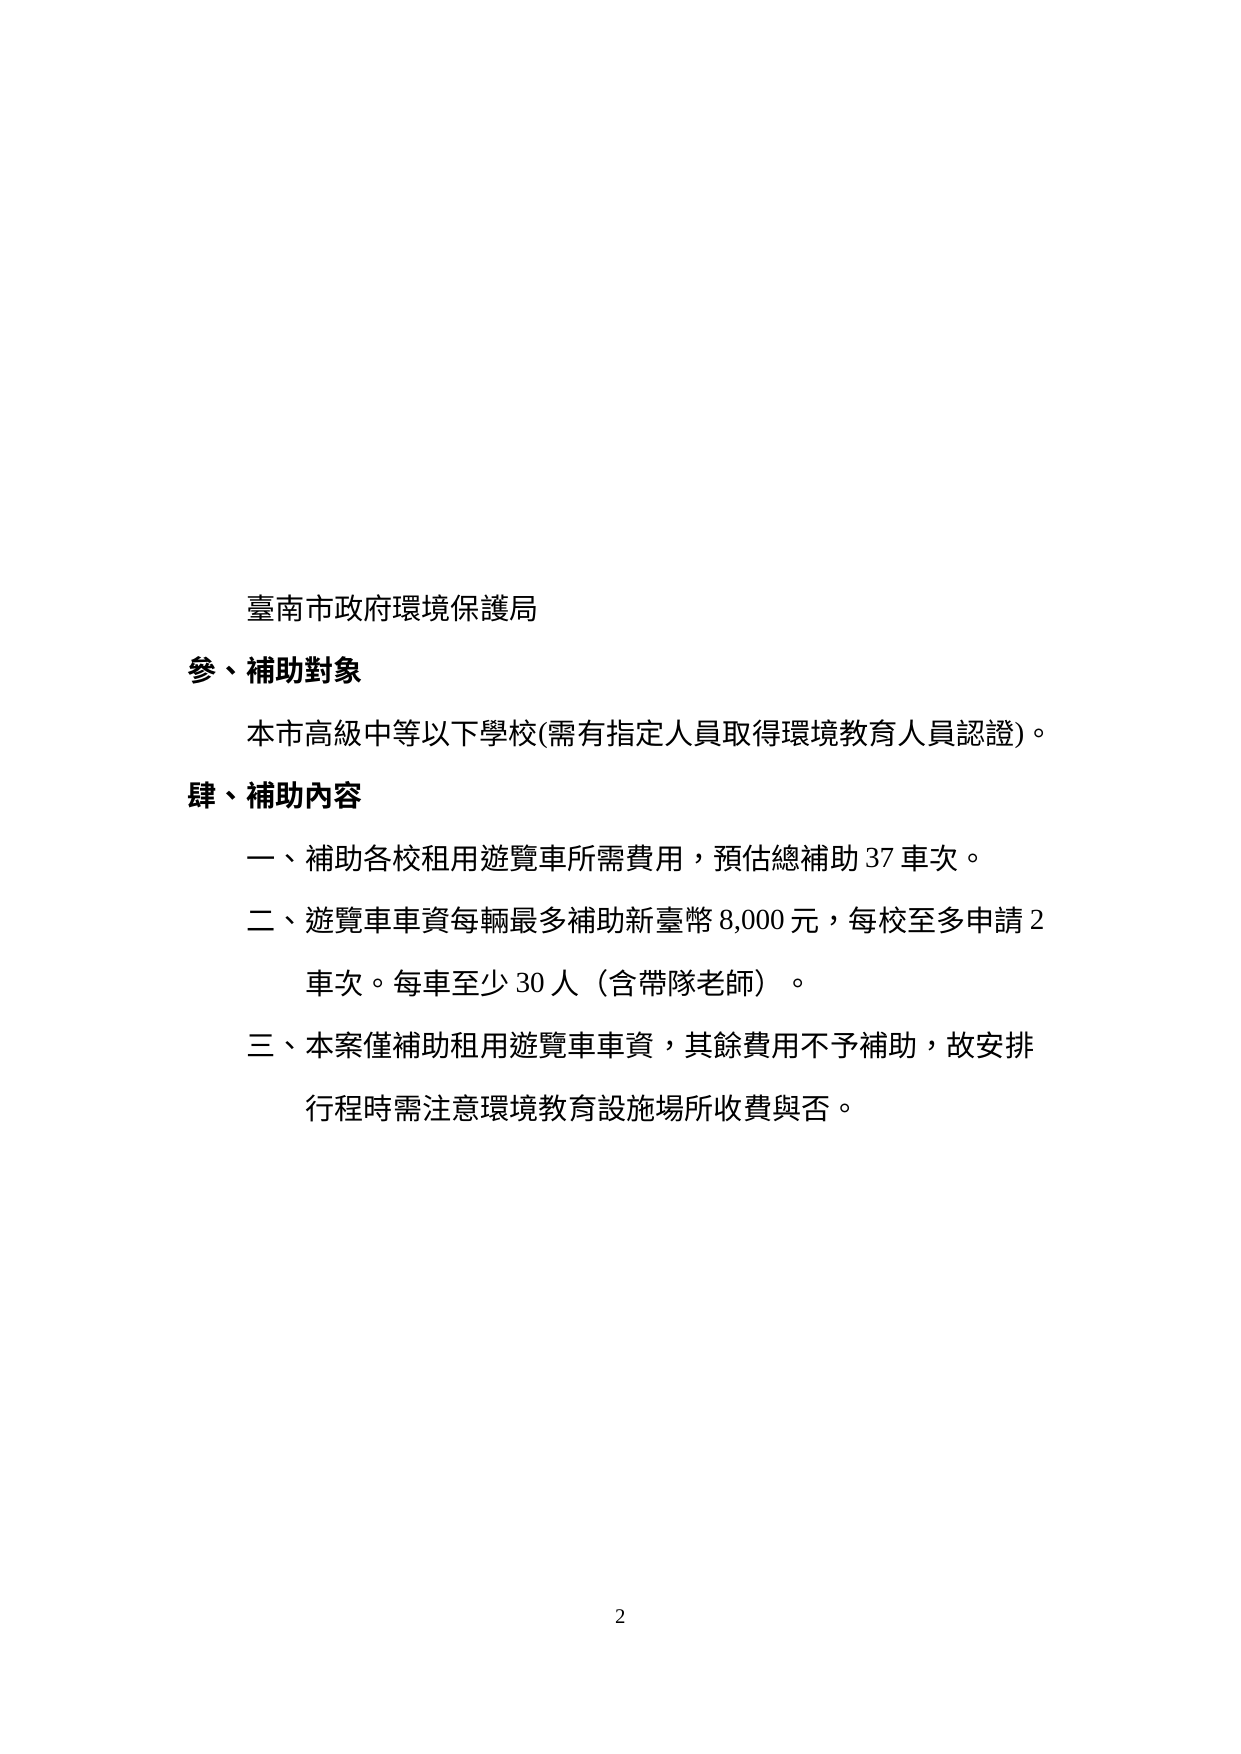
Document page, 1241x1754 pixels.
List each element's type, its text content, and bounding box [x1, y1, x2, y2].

text 二、遊覽車車資每輛最多補助新臺幣8,000元，每校至多申請2車次。每車至少30人（含帶隊老師）。 [246, 877, 1053, 1002]
text 肆、補助內容 [187, 752, 1053, 815]
text 參、補助對象 [187, 627, 1053, 690]
text 一、補助各校租用遊覽車所需費用，預估總補助37車次。 [246, 815, 1053, 877]
text 臺南市政府環境保護局 [246, 565, 1053, 627]
text 本市高級中等以下學校(需有指定人員取得環境教育人員認證)。 [246, 690, 1053, 752]
text 三、本案僅補助租用遊覽車車資，其餘費用不予補助，故安排行程時需注意環境教育設施場所收費與否。 [246, 1002, 1053, 1127]
